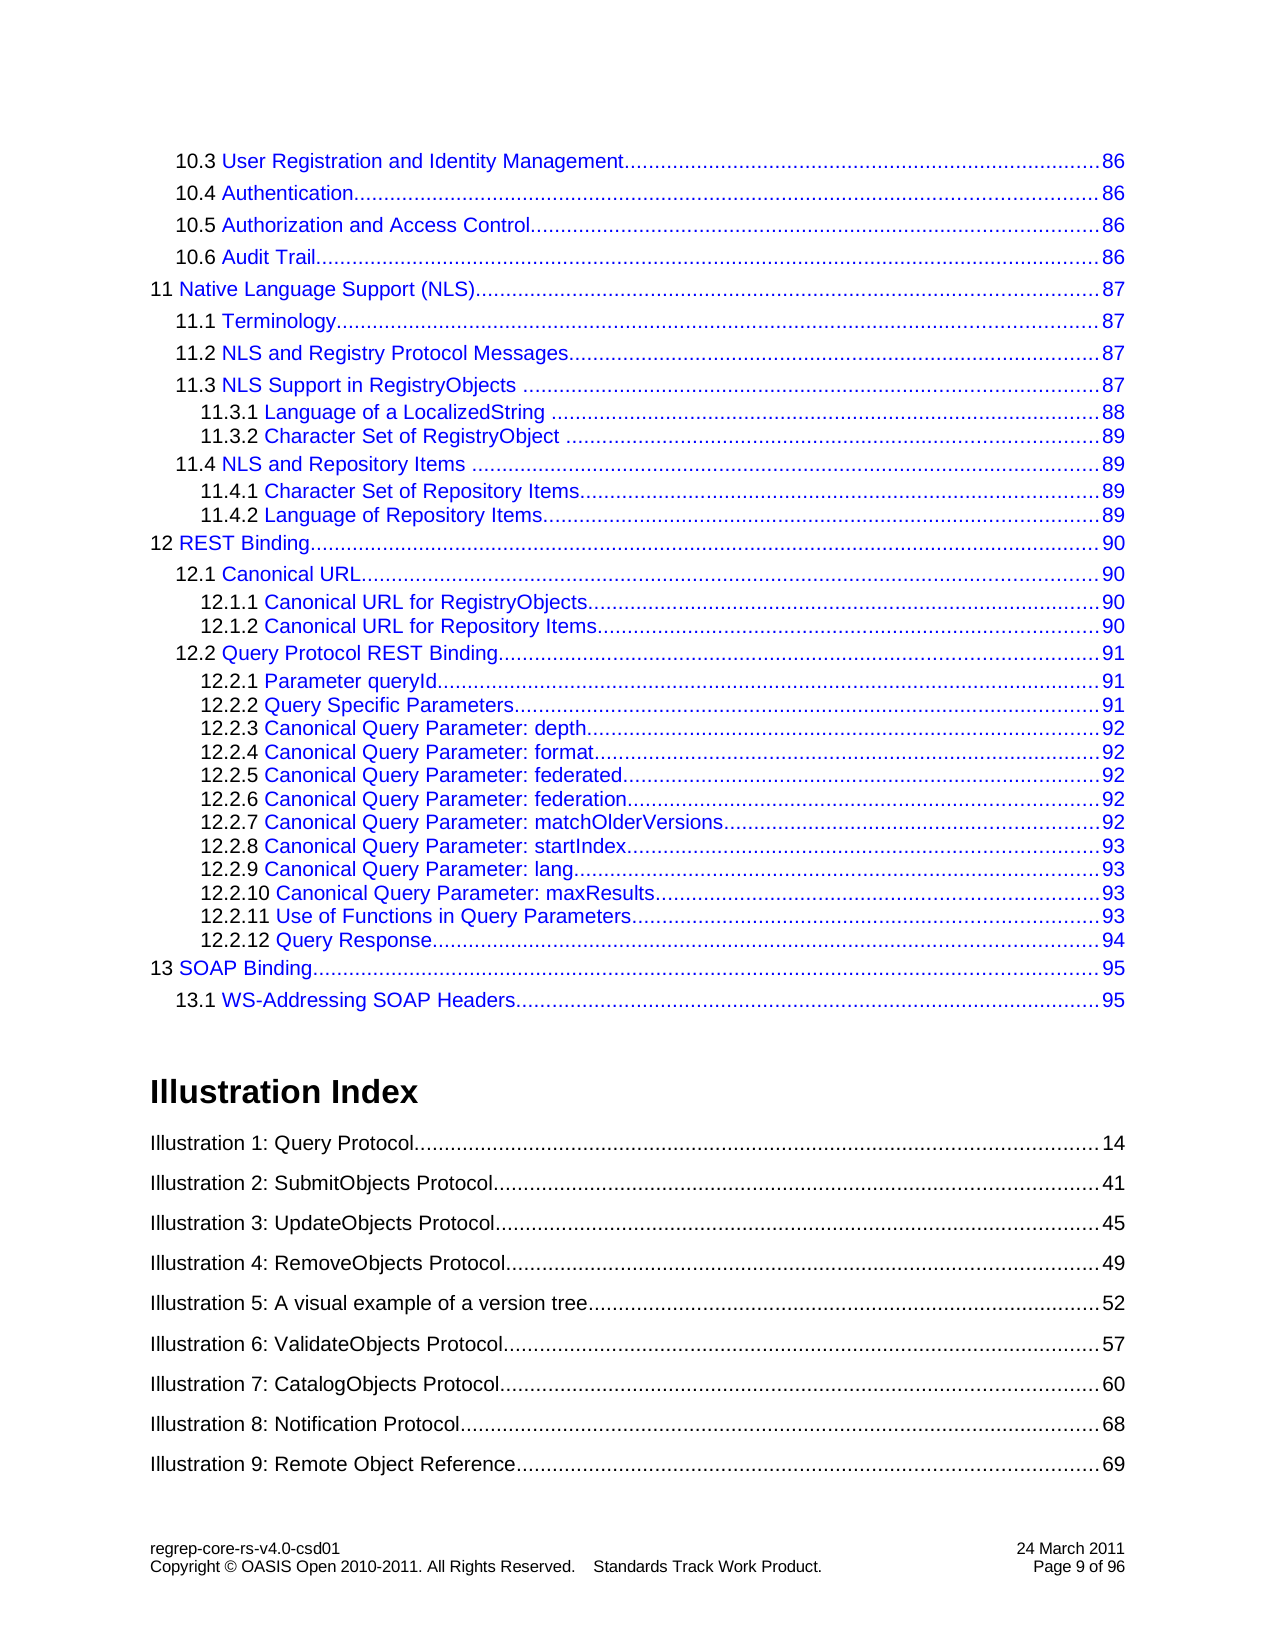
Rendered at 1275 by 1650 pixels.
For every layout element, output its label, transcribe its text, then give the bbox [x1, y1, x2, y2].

text 13.1 WS-Addressing SOAP Headers 95 [175, 988, 1125, 1012]
text 10.6 Audit Trail 86 [175, 246, 1125, 269]
text 11.3.1 Language of a LocalizedString 88 [200, 401, 1125, 424]
text Illustration 9: Remote Object Reference 69 [150, 1453, 1125, 1476]
subtitle Illustration Index [150, 1073, 1125, 1110]
text 12.2 Query Protocol REST Binding 91 [175, 642, 1125, 665]
text 11.2 NLS and Registry Protocol Messages 87 [175, 341, 1125, 365]
text Illustration 4: RemoveObjects Protocol 49 [150, 1252, 1125, 1275]
text 12.1.1 Canonical URL for RegistryObjects 90 [200, 591, 1125, 614]
text 12.2.12 Query Response 94 [200, 928, 1125, 952]
text 11.4.1 Character Set of Repository Items 89 [200, 480, 1125, 503]
text 13 SOAP Binding 95 [150, 956, 1125, 980]
text Illustration 2: SubmitObjects Protocol 41 [150, 1171, 1125, 1195]
text 12.1.2 Canonical URL for Repository Items 90 [200, 614, 1125, 638]
text 10.3 User Registration and Identity Management 86 [175, 150, 1125, 173]
text 10.4 Authentication 86 [175, 182, 1125, 205]
text Illustration 6: ValidateObjects Protocol 57 [150, 1332, 1125, 1356]
text 12.2.1 Parameter queryId 91 [200, 669, 1125, 693]
text 12.1 Canonical URL 90 [175, 563, 1125, 586]
text Illustration 8: Notification Protocol 68 [150, 1412, 1125, 1436]
text Illustration 3: UpdateObjects Protocol 45 [150, 1211, 1125, 1235]
text Illustration 1: Query Protocol 14 [150, 1131, 1125, 1154]
text Illustration 5: A visual example of a version tree 52 [150, 1292, 1125, 1315]
text 10.5 Authorization and Access Control 86 [175, 214, 1125, 237]
text 12.2.6 Canonical Query Parameter: federation 92 [200, 787, 1125, 811]
text 11.4.2 Language of Repository Items 89 [200, 503, 1125, 527]
text 12.2.9 Canonical Query Parameter: lang 93 [200, 858, 1125, 881]
text 12.2.2 Query Specific Parameters 91 [200, 693, 1125, 717]
text 12.2.7 Canonical Query Parameter: matchOlderVersions 92 [200, 811, 1125, 834]
text 12.2.4 Canonical Query Parameter: format 92 [200, 740, 1125, 764]
text 12 REST Binding 90 [150, 531, 1125, 554]
text 11.1 Terminology 87 [175, 309, 1125, 333]
text 12.2.11 Use of Functions in Query Parameters 93 [200, 905, 1125, 928]
text 11.3.2 Character Set of RegistryObject 89 [200, 424, 1125, 448]
text 11 Native Language Support (NLS) 87 [150, 277, 1125, 301]
text 12.2.5 Canonical Query Parameter: federated 92 [200, 764, 1125, 787]
text 12.2.10 Canonical Query Parameter: maxResults 93 [200, 881, 1125, 905]
text 12.2.3 Canonical Query Parameter: depth 92 [200, 717, 1125, 740]
text 11.3 NLS Support in RegistryObjects 87 [175, 373, 1125, 397]
text Illustration 7: CatalogObjects Protocol 60 [150, 1372, 1125, 1396]
text 12.2.8 Canonical Query Parameter: startIndex 93 [200, 834, 1125, 858]
text 11.4 NLS and Repository Items 89 [175, 452, 1125, 476]
